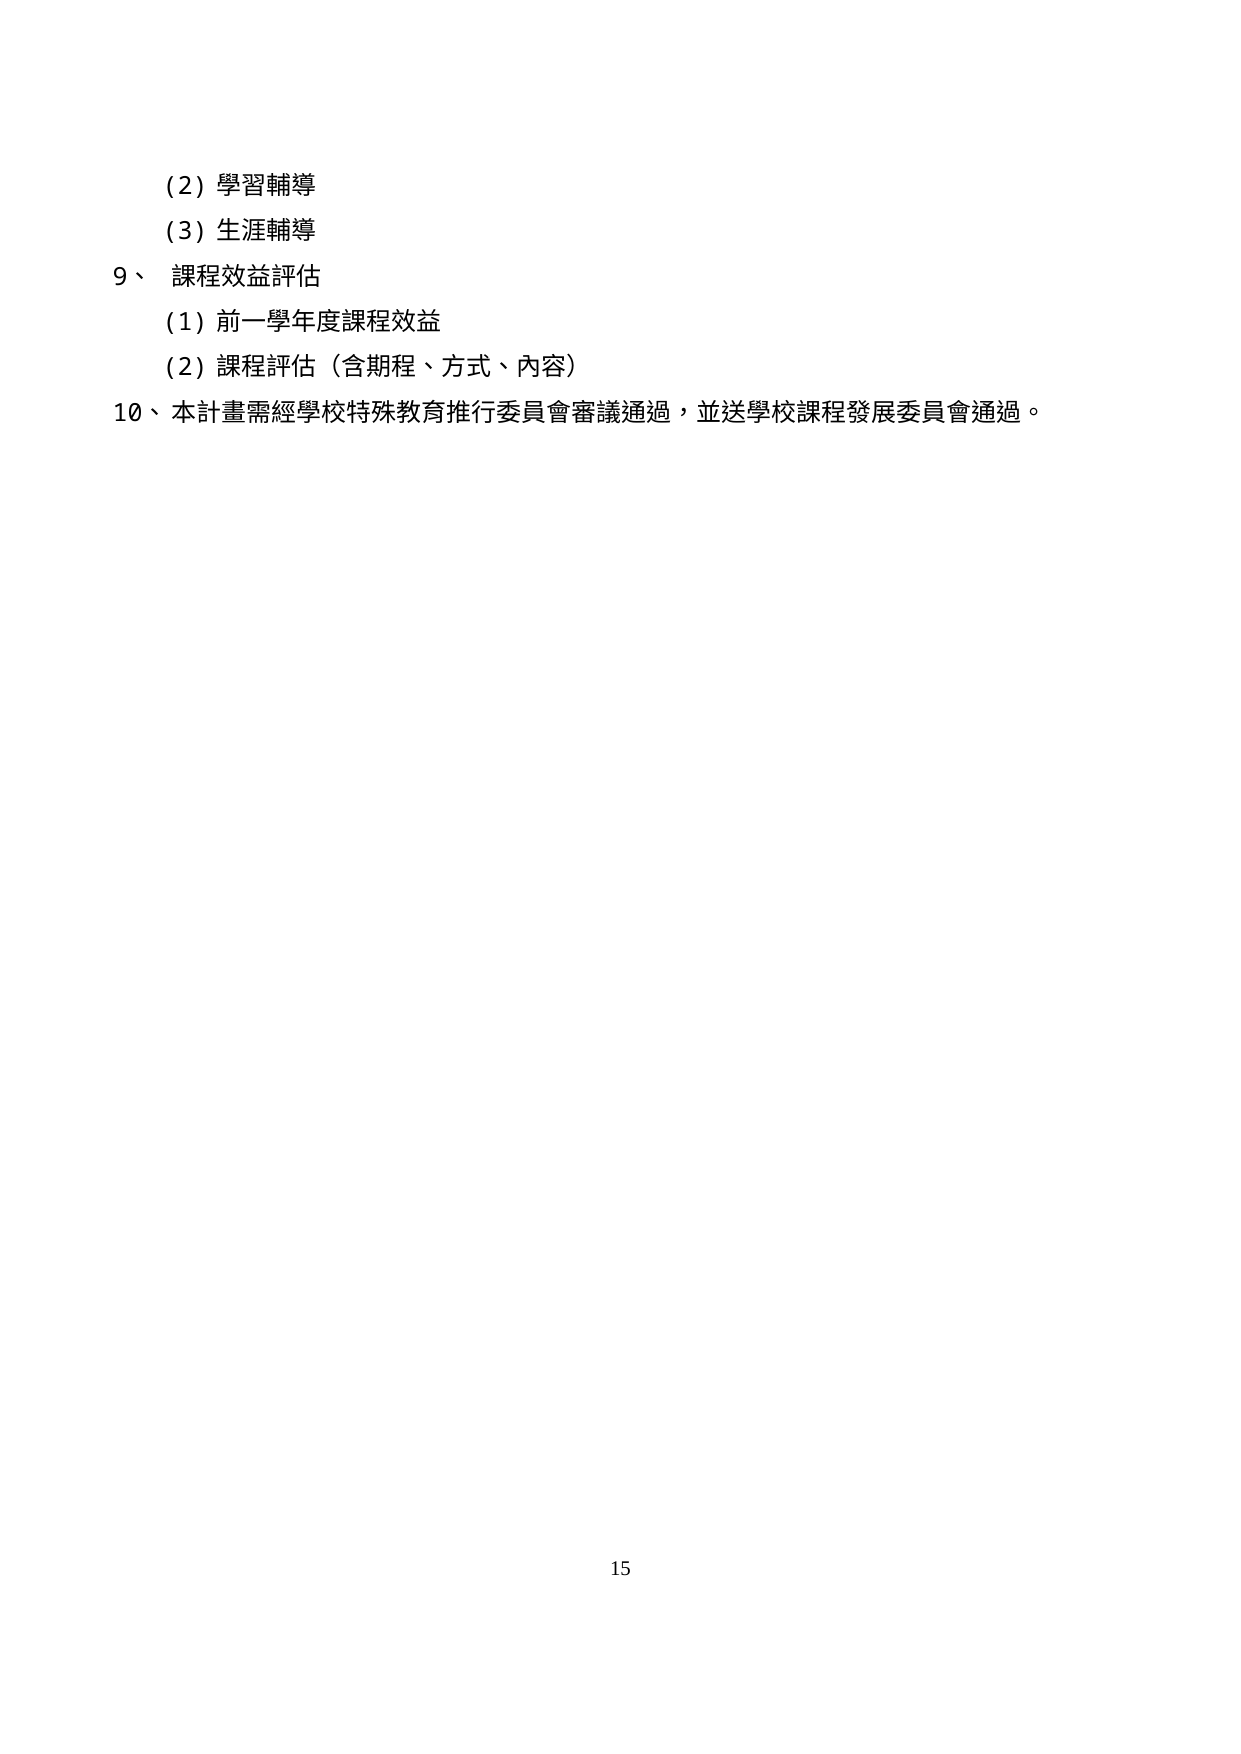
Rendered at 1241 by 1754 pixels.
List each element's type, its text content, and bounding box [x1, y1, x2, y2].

list 前一學年度課程效益 [162, 301, 1128, 338]
list 生涯輔導 [162, 211, 1128, 247]
list 課程評估（含期程、方式、內容） [162, 347, 1128, 383]
list 學習輔導 [162, 165, 1128, 202]
list 課程效益評估 [112, 256, 1128, 292]
list 本計畫需經學校特殊教育推行委員會審議通過，並送學校課程發展委員會通過。 [112, 392, 1128, 428]
